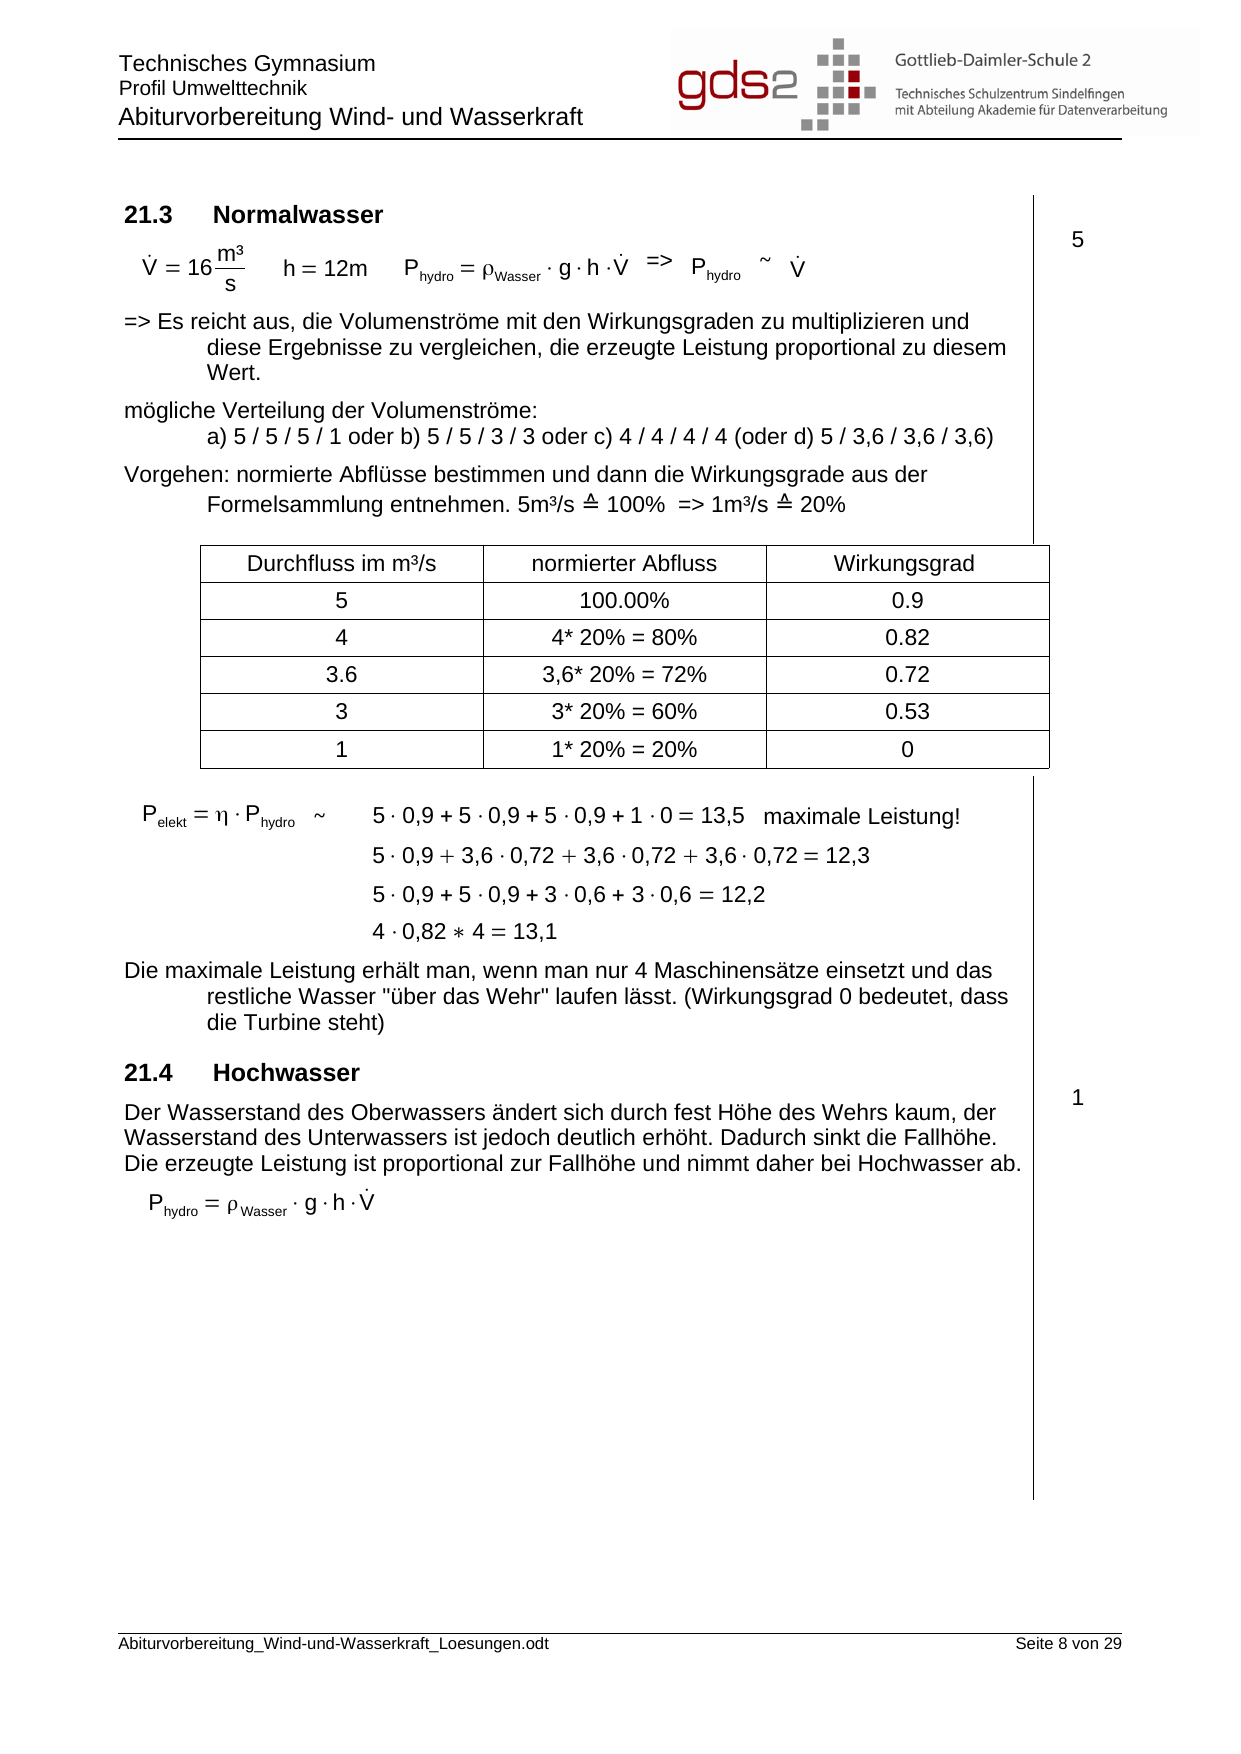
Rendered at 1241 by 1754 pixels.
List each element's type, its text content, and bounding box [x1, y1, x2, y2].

table_cell 5 [201, 583, 483, 619]
table_cell 3 [201, 694, 483, 730]
table_cell 0,9 [767, 583, 1049, 619]
table_cell 0,53 [767, 694, 1049, 730]
table_cell 3,6 [201, 657, 483, 693]
table_cell 1* 20% = 20% [484, 731, 766, 768]
table_cell 0,72 [767, 657, 1049, 693]
table_header Wirkungsgrad [767, 546, 1049, 582]
picture [670, 28, 1201, 135]
table_header 5 [1034, 195, 1122, 544]
table_cell 0 [767, 731, 1049, 768]
table_cell 3,6* 20% = 72% [484, 657, 766, 693]
table_header Normalwasser =>~ => Es reicht aus, die Volumenströme mit den Wirkungsgraden zu multiplizieren und diese Ergebnisse zu vergleichen, die erzeugte Leistung proportional zu diesem Wert. mögliche Verteilung der Volumenströme: a) 5 / 5 / 5 / 1 oder b) 5 / 5 / 3 / 3 oder c) 4 / 4 / 4 / 4 (oder d) 5 / 3,6 / 3,6 / 3,6) Vorgehen: normierte Abflüsse bestimmen und dann die Wirkungsgrade aus der Formelsammlung entnehmen. 5m³/s ≙ 100% => 1m³/s ≙ 20% ~ maximale Leistung! Die maximale Leistung erhält man, wenn man nur 4 Maschinensätze einsetzt und das restliche Wasser "über das Wehr" laufen lässt. (Wirkungsgrad 0 bedeutet, dass die Turbine steht) [118, 195, 1033, 544]
table_header 1 [1034, 1053, 1122, 1500]
table_cell 4* 20% = 80% [484, 620, 766, 656]
table_cell 100,00% [484, 583, 766, 619]
table_header [1034, 545, 1122, 1053]
table_header Normalwasser =>~ => Es reicht aus, die Volumenströme mit den Wirkungsgraden zu multiplizieren und diese Ergebnisse zu vergleichen, die erzeugte Leistung proportional zu diesem Wert. mögliche Verteilung der Volumenströme: a) 5 / 5 / 5 / 1 oder b) 5 / 5 / 3 / 3 oder c) 4 / 4 / 4 / 4 (oder d) 5 / 3,6 / 3,6 / 3,6) Vorgehen: normierte Abflüsse bestimmen und dann die Wirkungsgrade aus der Formelsammlung entnehmen. 5m³/s ≙ 100% => 1m³/s ≙ 20% ~ maximale Leistung! Die maximale Leistung erhält man, wenn man nur 4 Maschinensätze einsetzt und das restliche Wasser "über das Wehr" laufen lässt. (Wirkungsgrad 0 bedeutet, dass die Turbine steht) [118, 545, 1049, 1053]
table_header Durchfluss im m³/s [201, 546, 483, 582]
table_header normierter Abfluss [484, 546, 766, 582]
table_header Hochwasser Der Wasserstand des Oberwassers ändert sich durch fest Höhe des Wehrs kaum, der Wasserstand des Unterwassers ist jedoch deutlich erhöht. Dadurch sinkt die Fallhöhe. Die erzeugte Leistung ist proportional zur Fallhöhe und nimmt daher bei Hochwasser ab. [118, 1053, 1033, 1500]
table_cell 4 [201, 620, 483, 656]
table_cell 1 [201, 731, 483, 768]
table_cell 3* 20% = 60% [484, 694, 766, 730]
table_cell 0,82 [767, 620, 1049, 656]
